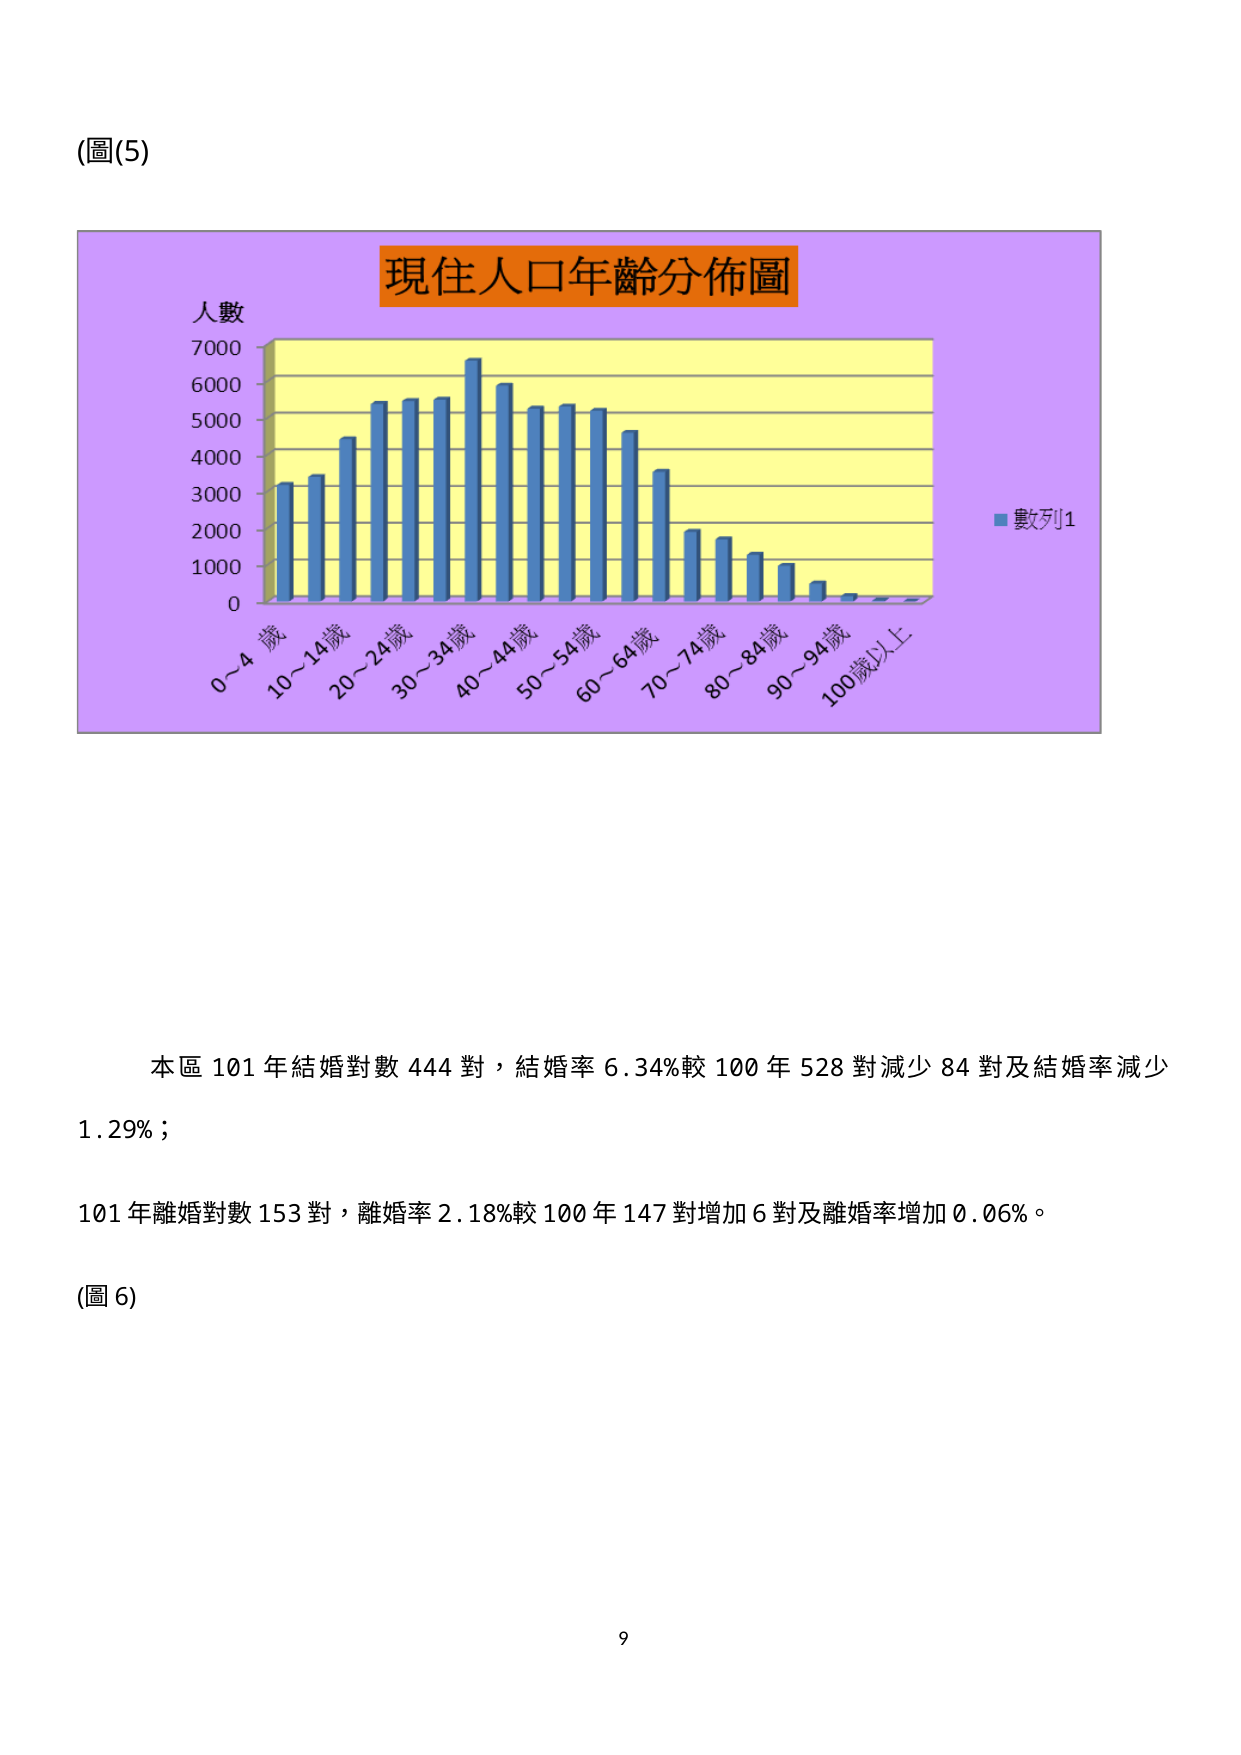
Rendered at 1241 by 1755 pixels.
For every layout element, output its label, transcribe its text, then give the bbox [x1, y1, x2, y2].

text 本區101年結婚對數444對，結婚率6.34%較100年528對減少84對及結婚率減少1.29%； [77, 1024, 1169, 1149]
text (圖(5) [77, 107, 1169, 169]
text (圖6) [77, 1253, 1169, 1315]
text 101年離婚對數153對，離婚率2.18%較100年147對增加6對及離婚率增加0.06%。 [77, 1169, 1169, 1232]
